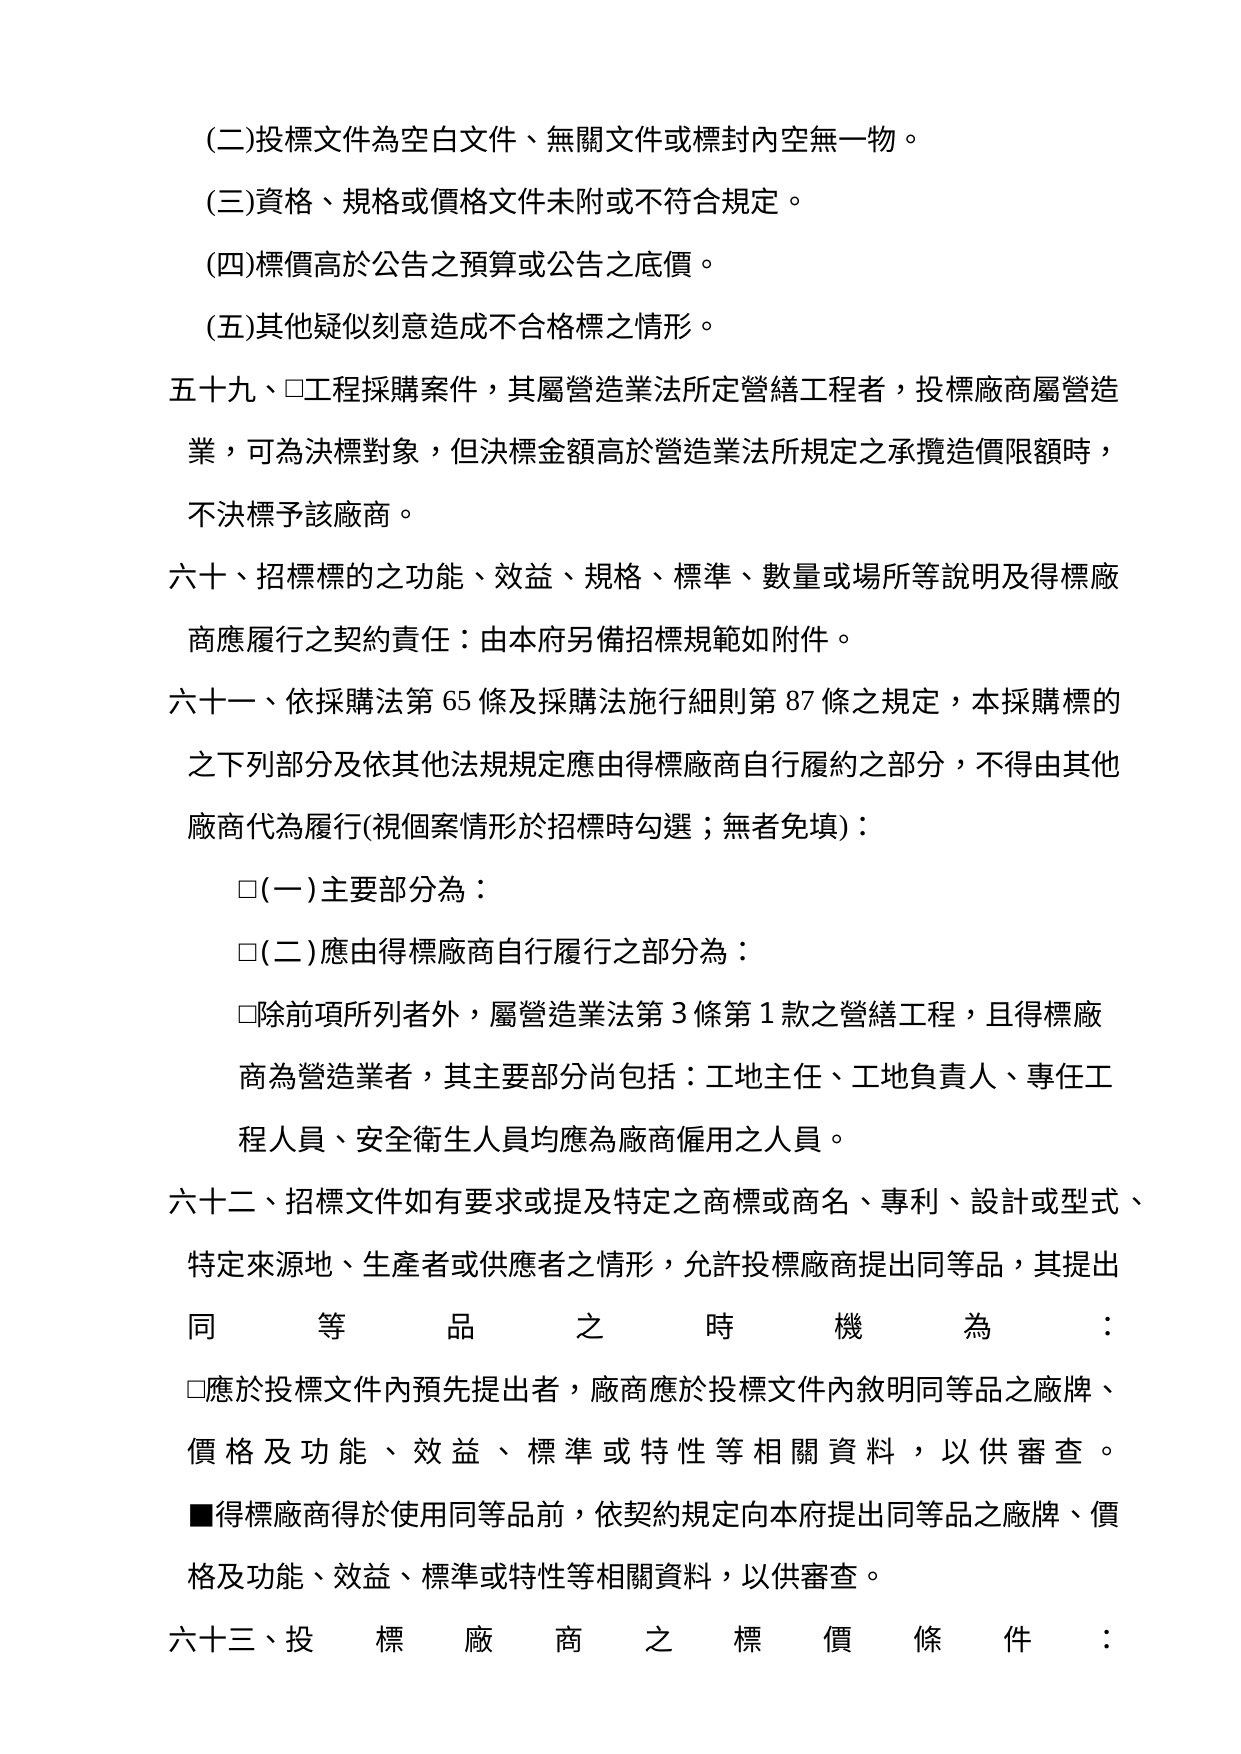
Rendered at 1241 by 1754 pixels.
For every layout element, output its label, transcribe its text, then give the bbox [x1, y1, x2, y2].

subtitle 投標文件為空白文件、無關文件或標封內空無一物。 [206, 96, 1122, 158]
subtitle 標價高於公告之預算或公告之底價。 [206, 221, 1122, 283]
subtitle 招標文件如有要求或提及特定之商標或商名、專利、設計或型式、特定來源地、生產者或供應者之情形，允許投標廠商提出同等品，其提出同等品之時機為： □應於投標文件內預先提出者，廠商應於投標文件內敘明同等品之廠牌、價格及功能、效益、標準或特性等相關資料，以供審查。 ■得標廠商得於使用同等品前，依契約規定向本府提出同等品之廠牌、價格及功能、效益、標準或特性等相關資料，以供審查。 [169, 1158, 1122, 1596]
subtitle □工程採購案件，其屬營造業法所定營繕工程者，投標廠商屬營造業，可為決標對象，但決標金額高於營造業法所規定之承攬造價限額時，不決標予該廠商。 [169, 346, 1122, 533]
subtitle 資格、規格或價格文件未附或不符合規定。 [206, 158, 1122, 221]
text □除前項所列者外，屬營造業法第3條第1款之營繕工程，且得標廠商為營造業者，其主要部分尚包括：工地主任、工地負責人、專任工程人員、安全衛生人員均應為廠商僱用之人員。 [239, 971, 1122, 1158]
subtitle 投標廠商之標價條件： □送達招標機關指定地點（敘明地點）： □於招標機關指定地點完工（敘明地點）： □其他： [169, 1596, 1122, 1658]
subtitle 其他疑似刻意造成不合格標之情形。 [206, 283, 1122, 346]
text □(二)應由得標廠商自行履行之部分為： [239, 908, 1122, 971]
text □(一)主要部分為： [239, 846, 1122, 908]
subtitle 依採購法第65條及採購法施行細則第87條之規定，本採購標的之下列部分及依其他法規規定應由得標廠商自行履約之部分，不得由其他廠商代為履行(視個案情形於招標時勾選；無者免填)： [169, 658, 1122, 846]
subtitle 招標標的之功能、效益、規格、標準、數量或場所等說明及得標廠商應履行之契約責任：由本府另備招標規範如附件。 [169, 533, 1122, 658]
